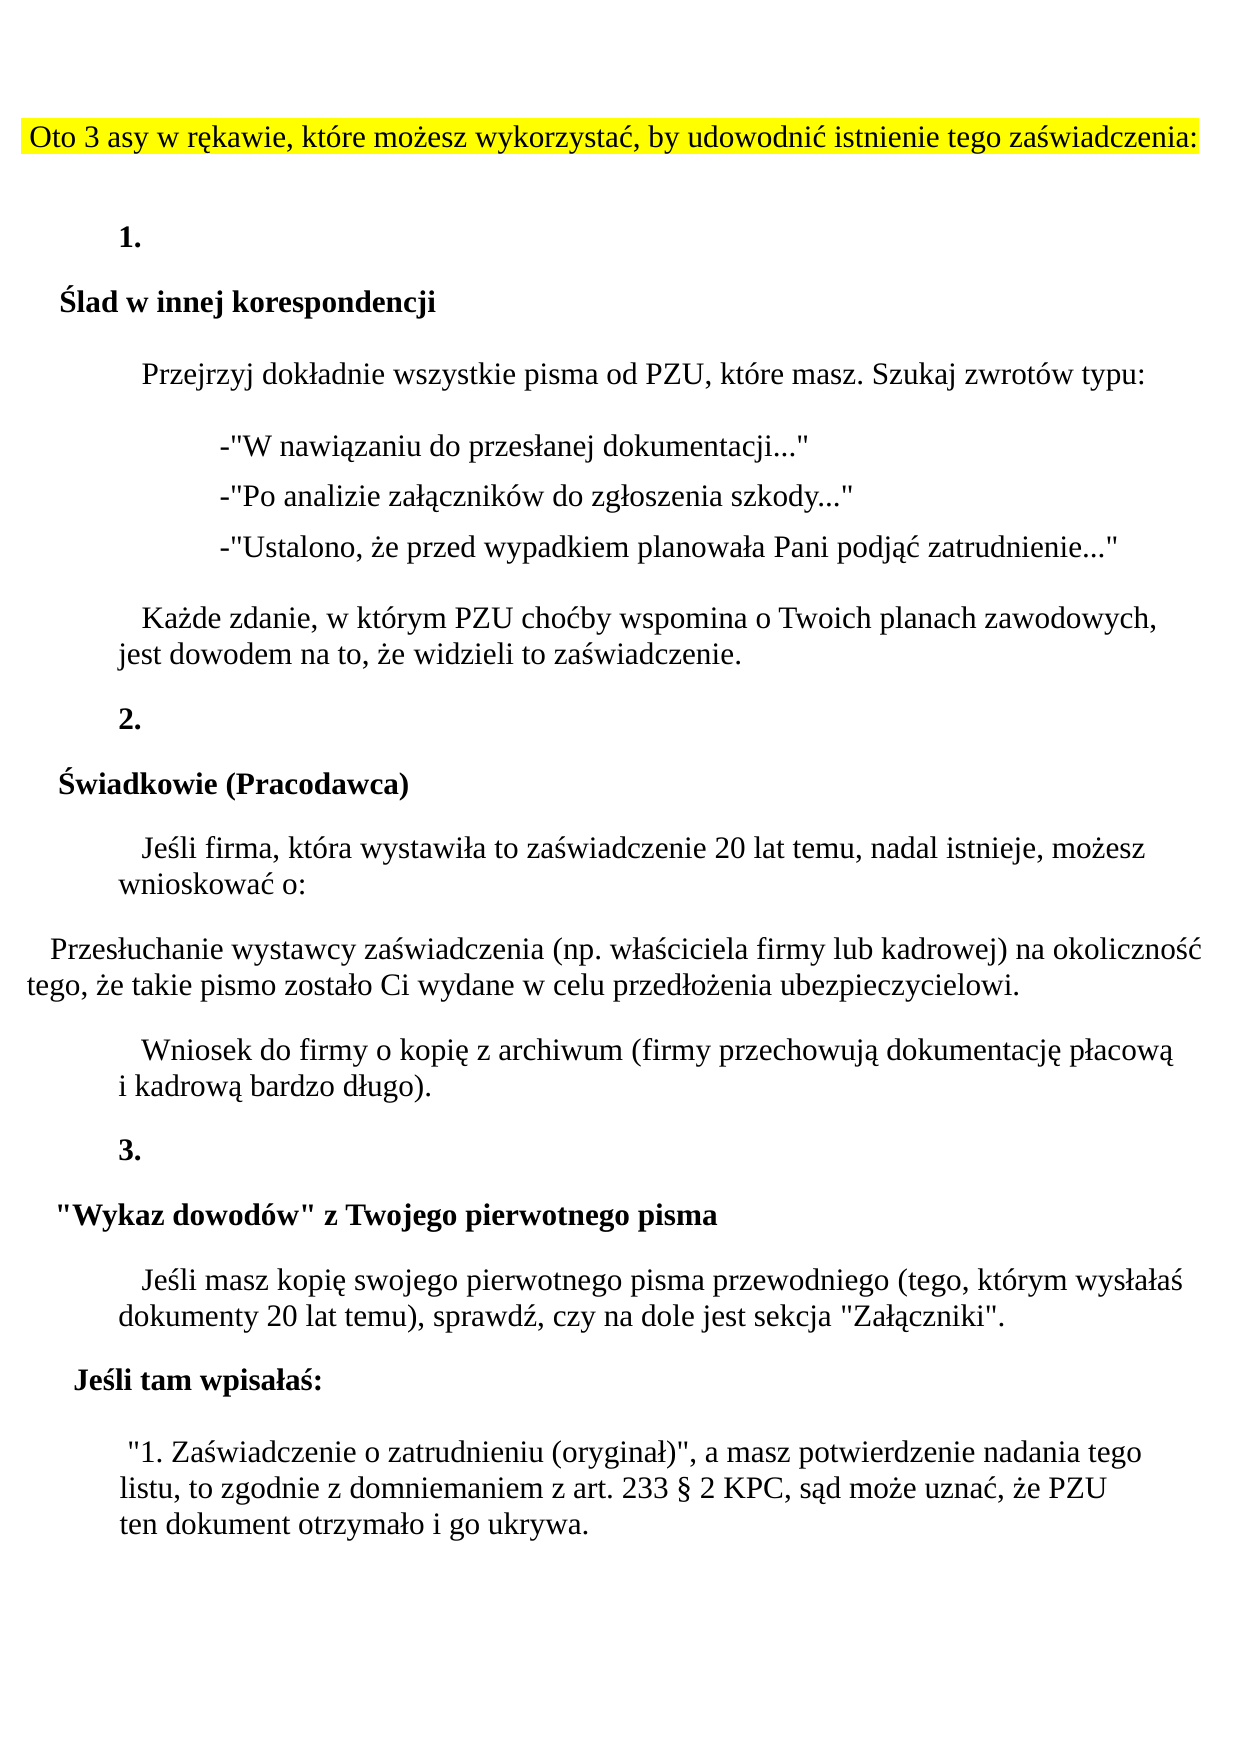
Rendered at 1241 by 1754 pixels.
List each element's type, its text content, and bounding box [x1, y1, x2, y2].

text "1. Zaświadczenie o zatrudnieniu (oryginał)", a masz potwierdzenie nadania tego listu, to zgodnie z domniemaniem z art. 233 § 2 KPC, sąd może uznać, że PZU [119, 1433, 1201, 1505]
text Jeśli masz kopię swojego pierwotnego pisma przewodniego (tego, którym wysłałaś dokumenty 20 lat temu), sprawdź, czy na dole jest sekcja "Załączniki". [118, 1261, 1201, 1333]
text -"W nawiązaniu do przesłanej dokumentacji..." [118, 427, 1122, 463]
text 2. [118, 700, 1122, 736]
text Wniosek do firmy o kopię z archiwum (firmy przechowują dokumentację płacową i kadrową bardzo długo). [118, 1031, 1184, 1103]
text -"Po analizie załączników do zgłoszenia szkody..." [118, 477, 1122, 513]
text Jeśli firma, która wystawiła to zaświadczenie 20 lat temu, nadal istnieje, możesz wnioskować o: [118, 830, 1222, 902]
text Każde zdanie, w którym PZU choćby wspomina o Twoich planach zawodowych, [118, 600, 1205, 636]
text -"Ustalono, że przed wypadkiem planowała Pani podjąć zatrudnienie..." [118, 528, 1122, 564]
text 3. [118, 1132, 1122, 1167]
text 1. [118, 219, 1122, 255]
text jest dowodem na to, że widzieli to zaświadczenie. [118, 636, 1205, 672]
text Jeśli tam wpisałaś: [50, 1362, 1201, 1397]
text Ślad w innej korespondencji [59, 283, 1122, 319]
list Świadkowie (Pracodawca) [58, 765, 1122, 801]
text Przejrzyj dokładnie wszystkie pisma od PZU, które masz. Szukaj zwrotów typu: [118, 355, 1184, 391]
text Przesłuchanie wystawcy zaświadczenia (np. właściciela firmy lub kadrowej) na okoliczność tego, że takie pismo zostało Ci wydane w celu przedłożenia ubezpieczycielowi. [27, 930, 1230, 1002]
text Oto 3 asy w rękawie, które możesz wykorzystać, by udowodnić istnienie tego zaświadczenia: [6, 118, 1238, 154]
text "Wykaz dowodów" z Twojego pierwotnego pisma [54, 1196, 1122, 1232]
text ten dokument otrzymało i go ukrywa. [119, 1505, 1201, 1541]
